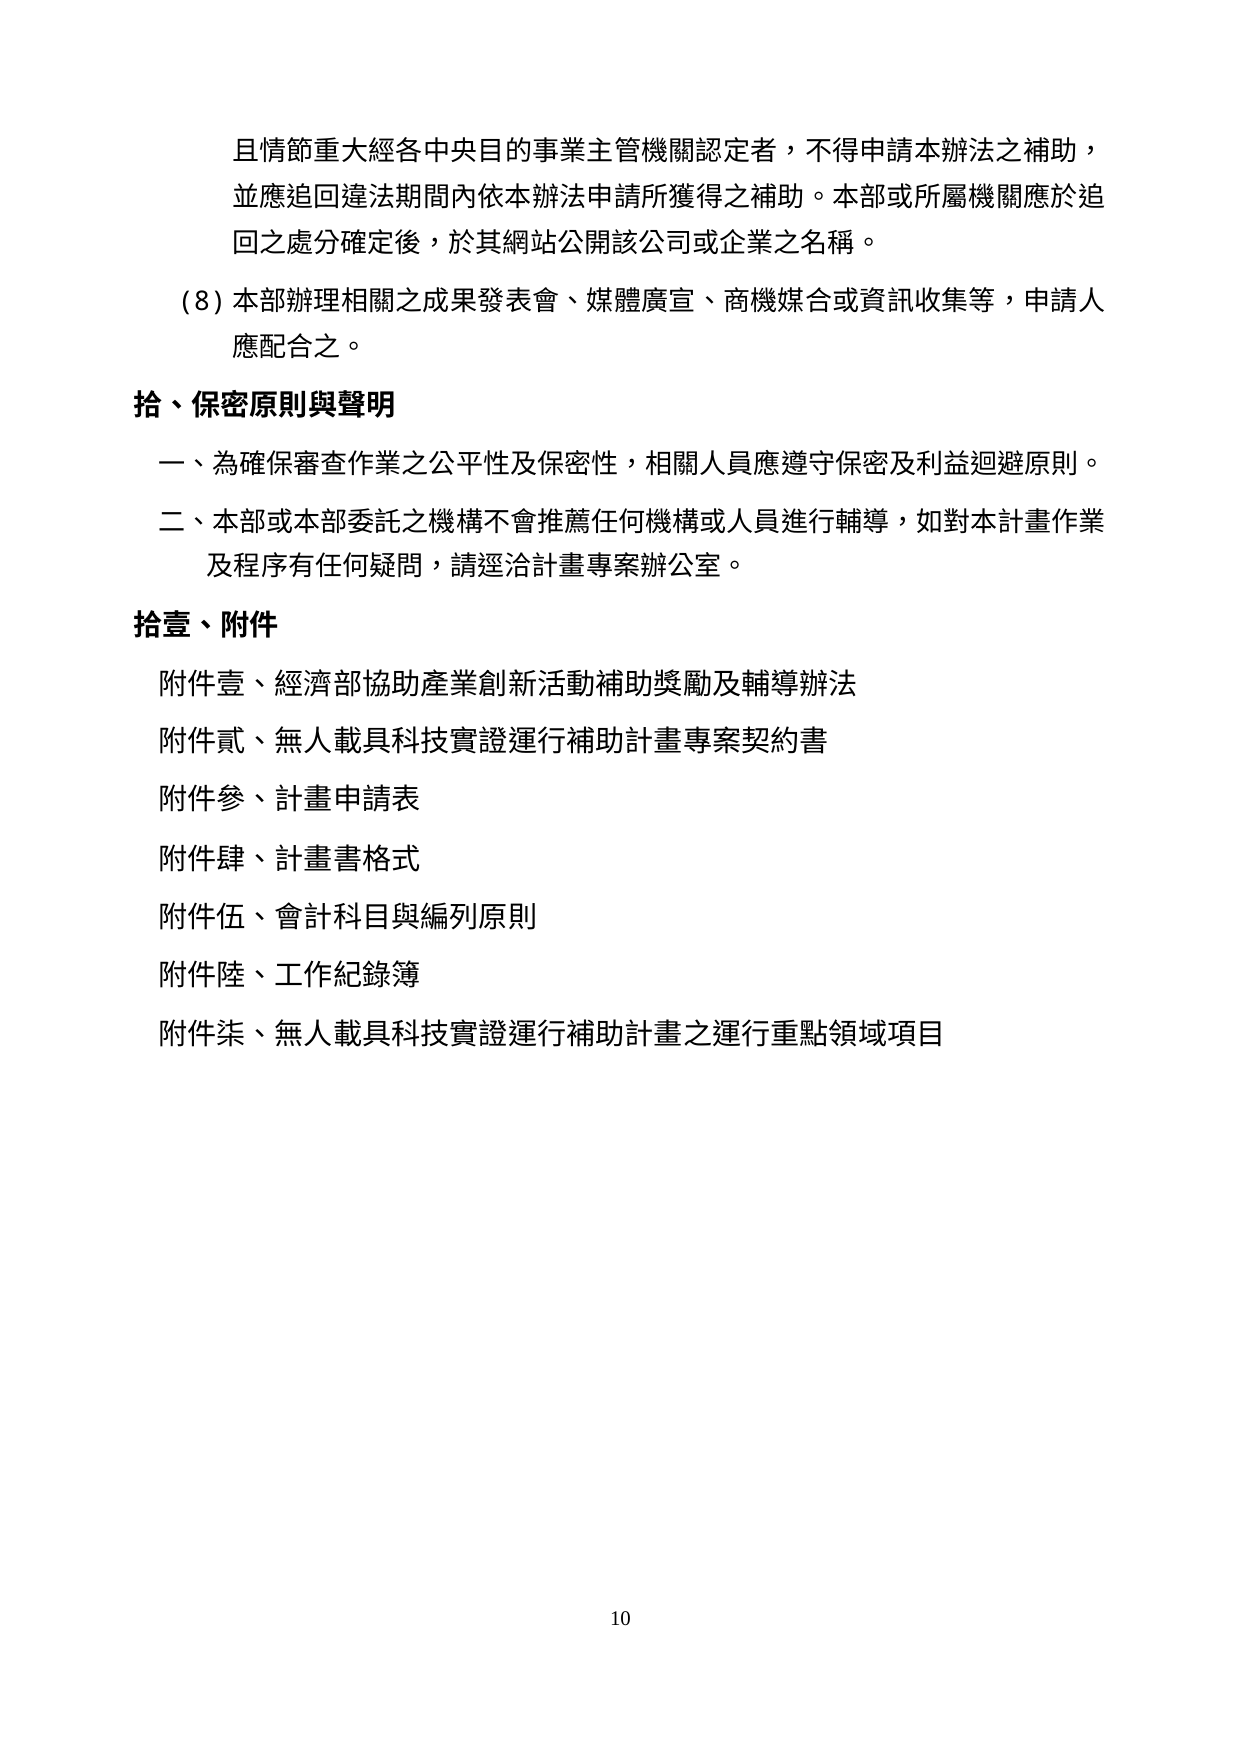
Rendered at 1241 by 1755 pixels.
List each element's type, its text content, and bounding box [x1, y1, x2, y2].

text 二、本部或本部委託之機構不會推薦任何機構或人員進行輔導，如對本計畫作業及程序有任何疑問，請逕洽計畫專案辦公室。 [158, 495, 1107, 587]
subtitle 拾壹、附件 [133, 599, 1107, 645]
text 附件柒、無人載具科技實證運行補助計畫之運行重點領域項目 [158, 1007, 1107, 1053]
subtitle 拾、保密原則與聲明 [133, 378, 1107, 424]
text 附件壹、經濟部協助產業創新活動補助獎勵及輔導辦法 [158, 657, 1107, 703]
list 且情節重大經各中央目的事業主管機關認定者，不得申請本辦法之補助，並應追回違法期間內依本辦法申請所獲得之補助。本部或所屬機關應於追回之處分確定後，於其網站公開該公司或企業之名稱。 [177, 124, 1107, 262]
text 附件貳、無人載具科技實證運行補助計畫專案契約書 [158, 716, 1107, 762]
list 本部辦理相關之成果發表會、媒體廣宣、商機媒合或資訊收集等，申請人應配合之。 [177, 274, 1107, 366]
text 一、為確保審查作業之公平性及保密性，相關人員應遵守保密及利益迴避原則。 [158, 437, 1107, 482]
text 附件參、計畫申請表 [158, 774, 1107, 820]
text 附件伍、會計科目與編列原則 [158, 891, 1107, 937]
text 附件肆、計畫書格式 [158, 832, 1107, 878]
text 附件陸、工作紀錄簿 [158, 949, 1107, 995]
